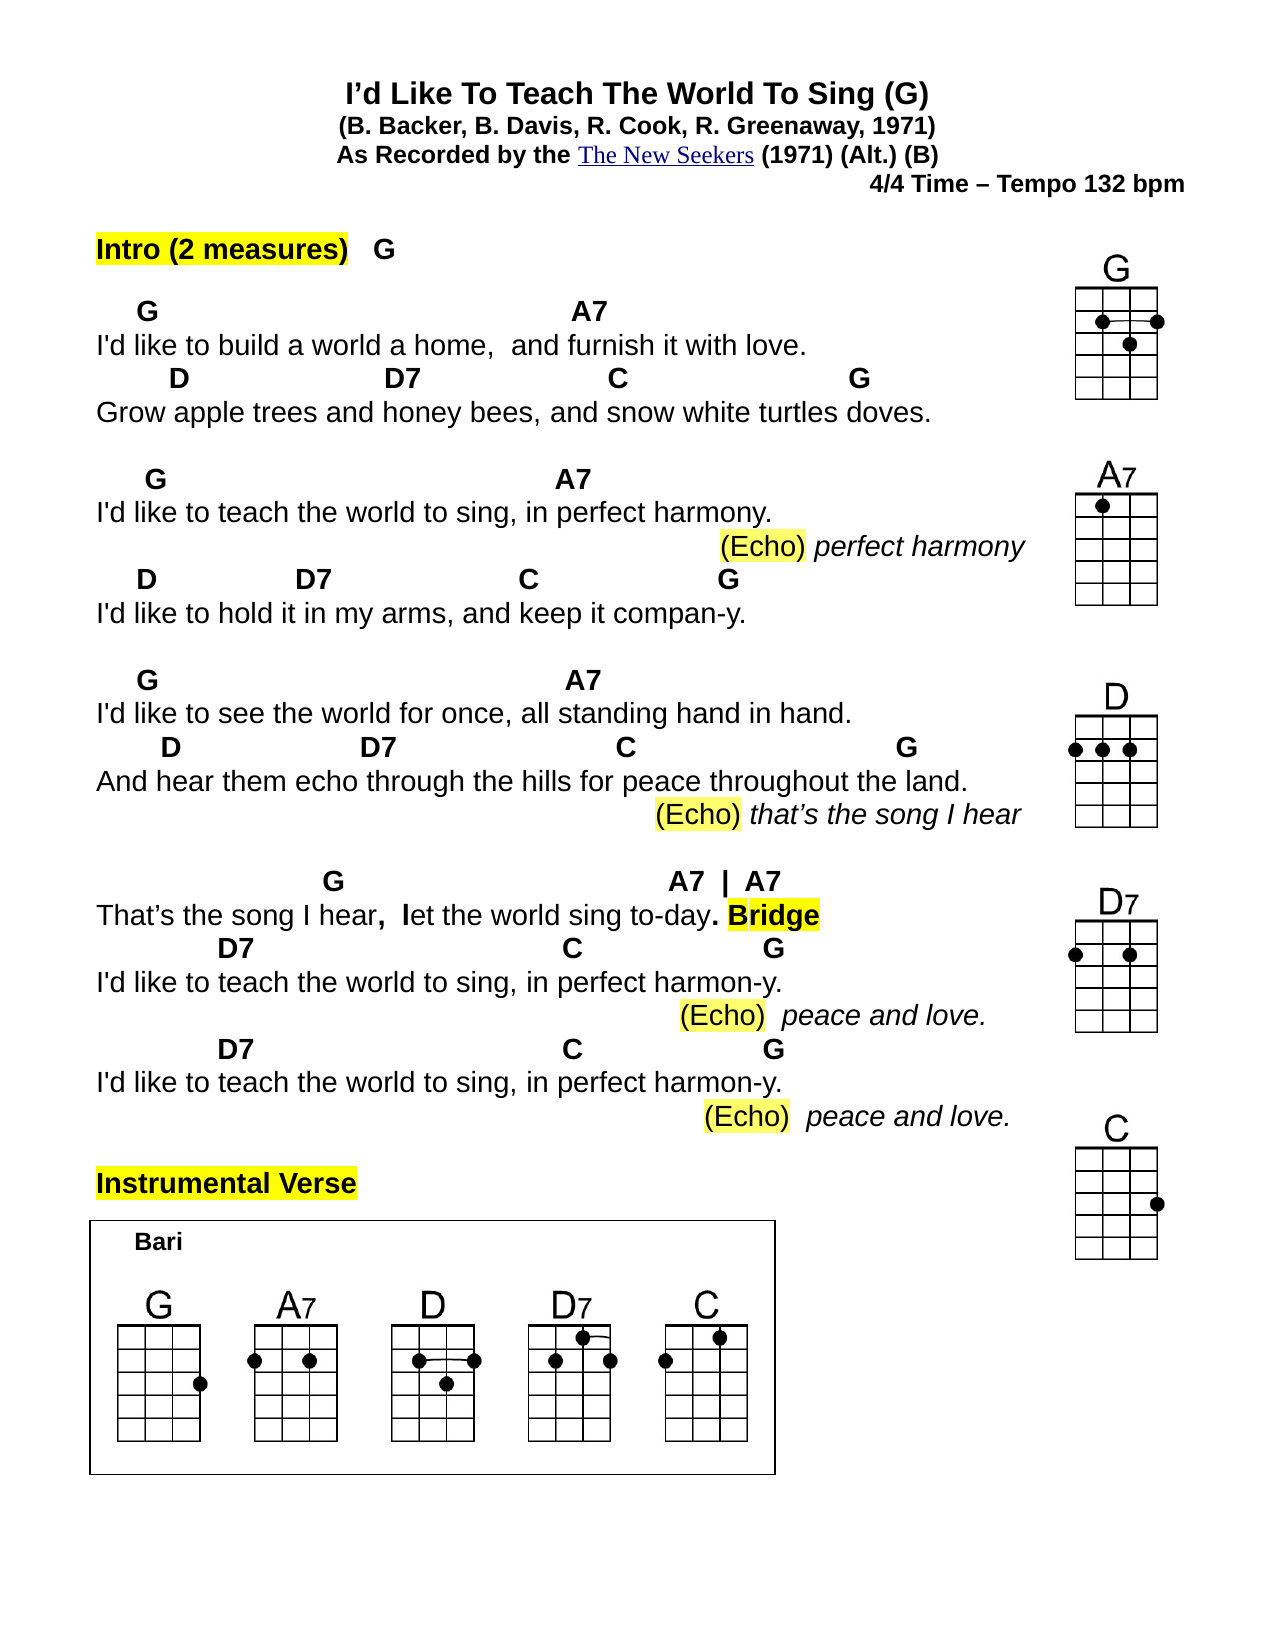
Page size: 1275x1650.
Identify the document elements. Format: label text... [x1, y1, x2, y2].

picture [643, 1266, 769, 1464]
table_cell [1046, 1081, 1185, 1474]
table_cell [1046, 859, 1185, 1064]
table_cell [776, 1220, 1046, 1261]
table_cell [1046, 432, 1185, 637]
table_cell [776, 1261, 1046, 1474]
text I’d Like To Teach The World To Sing (G) [90, 75, 1185, 111]
picture [1053, 437, 1179, 627]
picture [1053, 659, 1179, 849]
table_cell [227, 1261, 364, 1474]
picture [369, 1266, 495, 1464]
table_cell [501, 1261, 638, 1474]
picture [506, 1266, 632, 1464]
table_cell [91, 1261, 227, 1474]
picture [1053, 1091, 1179, 1281]
table_cell [364, 1221, 501, 1261]
table_cell Bari [91, 1221, 227, 1261]
table_header Intro (2 measures) G G A7 I'd like to build a world a home, and furnish it with love. D D7 C G Grow apple trees and honey bees, and snow white turtles doves. G A7 I'd like to teach the world to sing, in perfect harmony. (Echo) perfect harmony D D7 C G I'd like to hold it in my arms, and keep it compan-y. G A7 I'd like to see the world for once, all standing hand in hand. D D7 C G And hear them echo through the hills for peace throughout the land. (Echo) that’s the song I hear G A7 | A7 That’s the song I hear, let the world sing to-day. Bridge D7 C G I'd like to teach the world to sing, in perfect harmon-y. (Echo) peace and love. D7 C G I'd like to teach the world to sing, in perfect harmon-y. (Echo) peace and love. Instrumental Verse [90, 226, 1046, 1220]
text (B. Backer, B. Davis, R. Cook, R. Greenaway, 1971) [90, 111, 1185, 140]
picture [232, 1266, 358, 1464]
table_cell [501, 1221, 638, 1261]
picture [95, 1266, 222, 1464]
text As Recorded by the The New Seekers (1971) (Alt.) (B) [90, 140, 1185, 168]
table_cell [638, 1221, 774, 1261]
table_cell [364, 1261, 501, 1474]
picture [1053, 864, 1179, 1054]
table_header [1046, 226, 1185, 432]
text 4/4 Time – Tempo 132 bpm [90, 168, 1185, 197]
table_cell [638, 1261, 774, 1474]
picture [1053, 231, 1179, 421]
table_cell [1046, 637, 1185, 653]
table_cell [1046, 653, 1185, 859]
table_cell [1046, 1064, 1185, 1081]
table_cell [227, 1221, 364, 1261]
